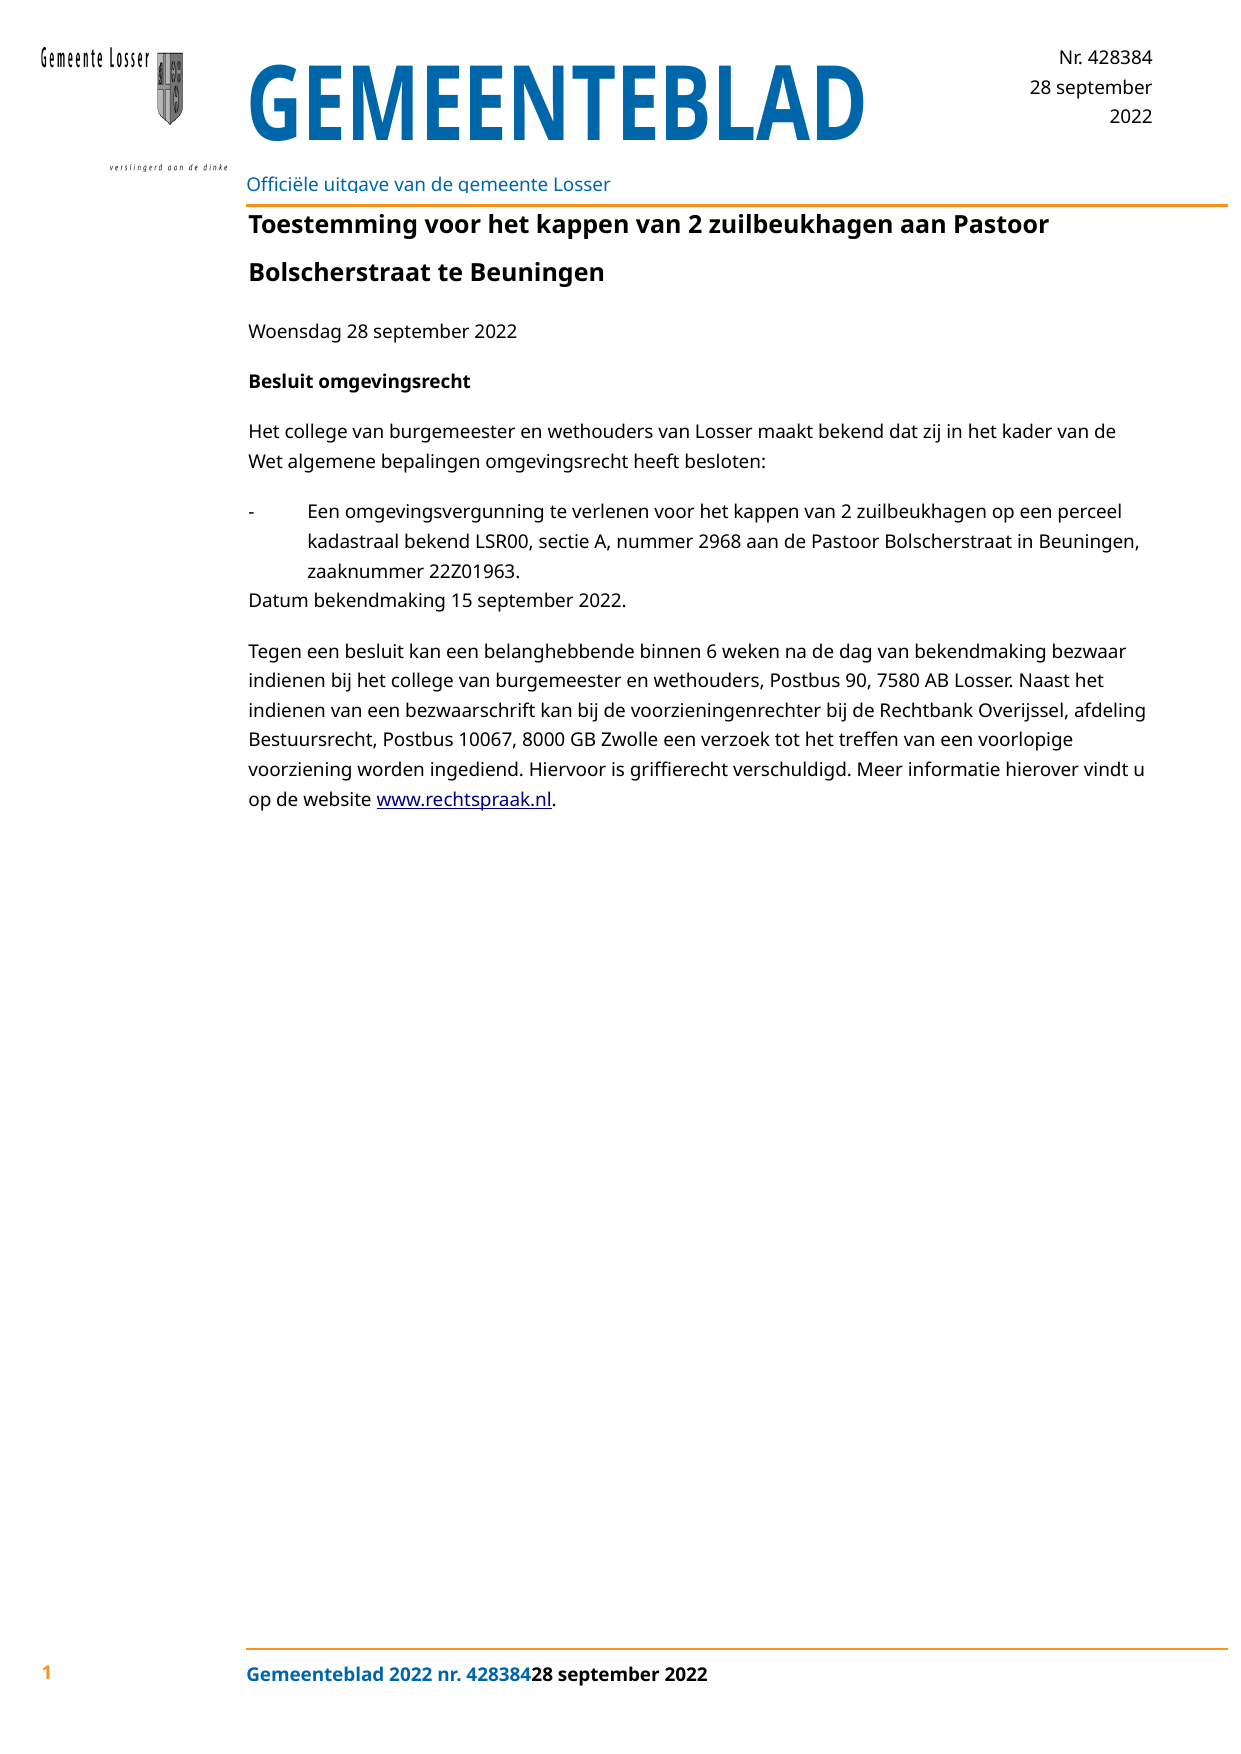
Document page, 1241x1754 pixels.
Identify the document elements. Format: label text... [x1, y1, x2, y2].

text Besluit omgevingsrecht [248, 368, 1152, 394]
text Tegen een besluit kan een belanghebbende binnen 6 weken na de dag van bekendmaking bezwaar indienen bij het college van burgemeester en wethouders, Postbus 90, 7580 AB Losser. Naast het indienen van een bezwaarschrift kan bij de voorzieningenrechter bij de Rechtbank Overijssel, afdeling Bestuursrecht, Postbus 10067, 8000 GB Zwolle een verzoek tot het treffen van een voorlopige voorziening worden ingediend. Hiervoor is griffierecht verschuldigd. Meer informatie hierover vindt u op de website www.rechtspraak.nl. [248, 638, 1152, 812]
text Het college van burgemeester en wethouders van Losser maakt bekend dat zij in het kader van de Wet algemene bepalingen omgevingsrecht heeft besloten: [248, 419, 1152, 474]
text Woensdag 28 september 2022 [248, 318, 1152, 344]
picture [41, 47, 231, 172]
list Een omgevingsvergunning te verlenen voor het kappen van 2 zuilbeukhagen op een perceel kadastraal bekend LSR00, sectie A, nummer 2968 aan de Pastoor Bolscherstraat in Beuningen, zaaknummer 22Z01963. [248, 499, 1152, 584]
text Toestemming voor het kappen van 2 zuilbeukhagen aan Pastoor Bolscherstraat te Beuningen [248, 207, 1152, 288]
text Datum bekendmaking 15 september 2022. [248, 587, 1152, 613]
